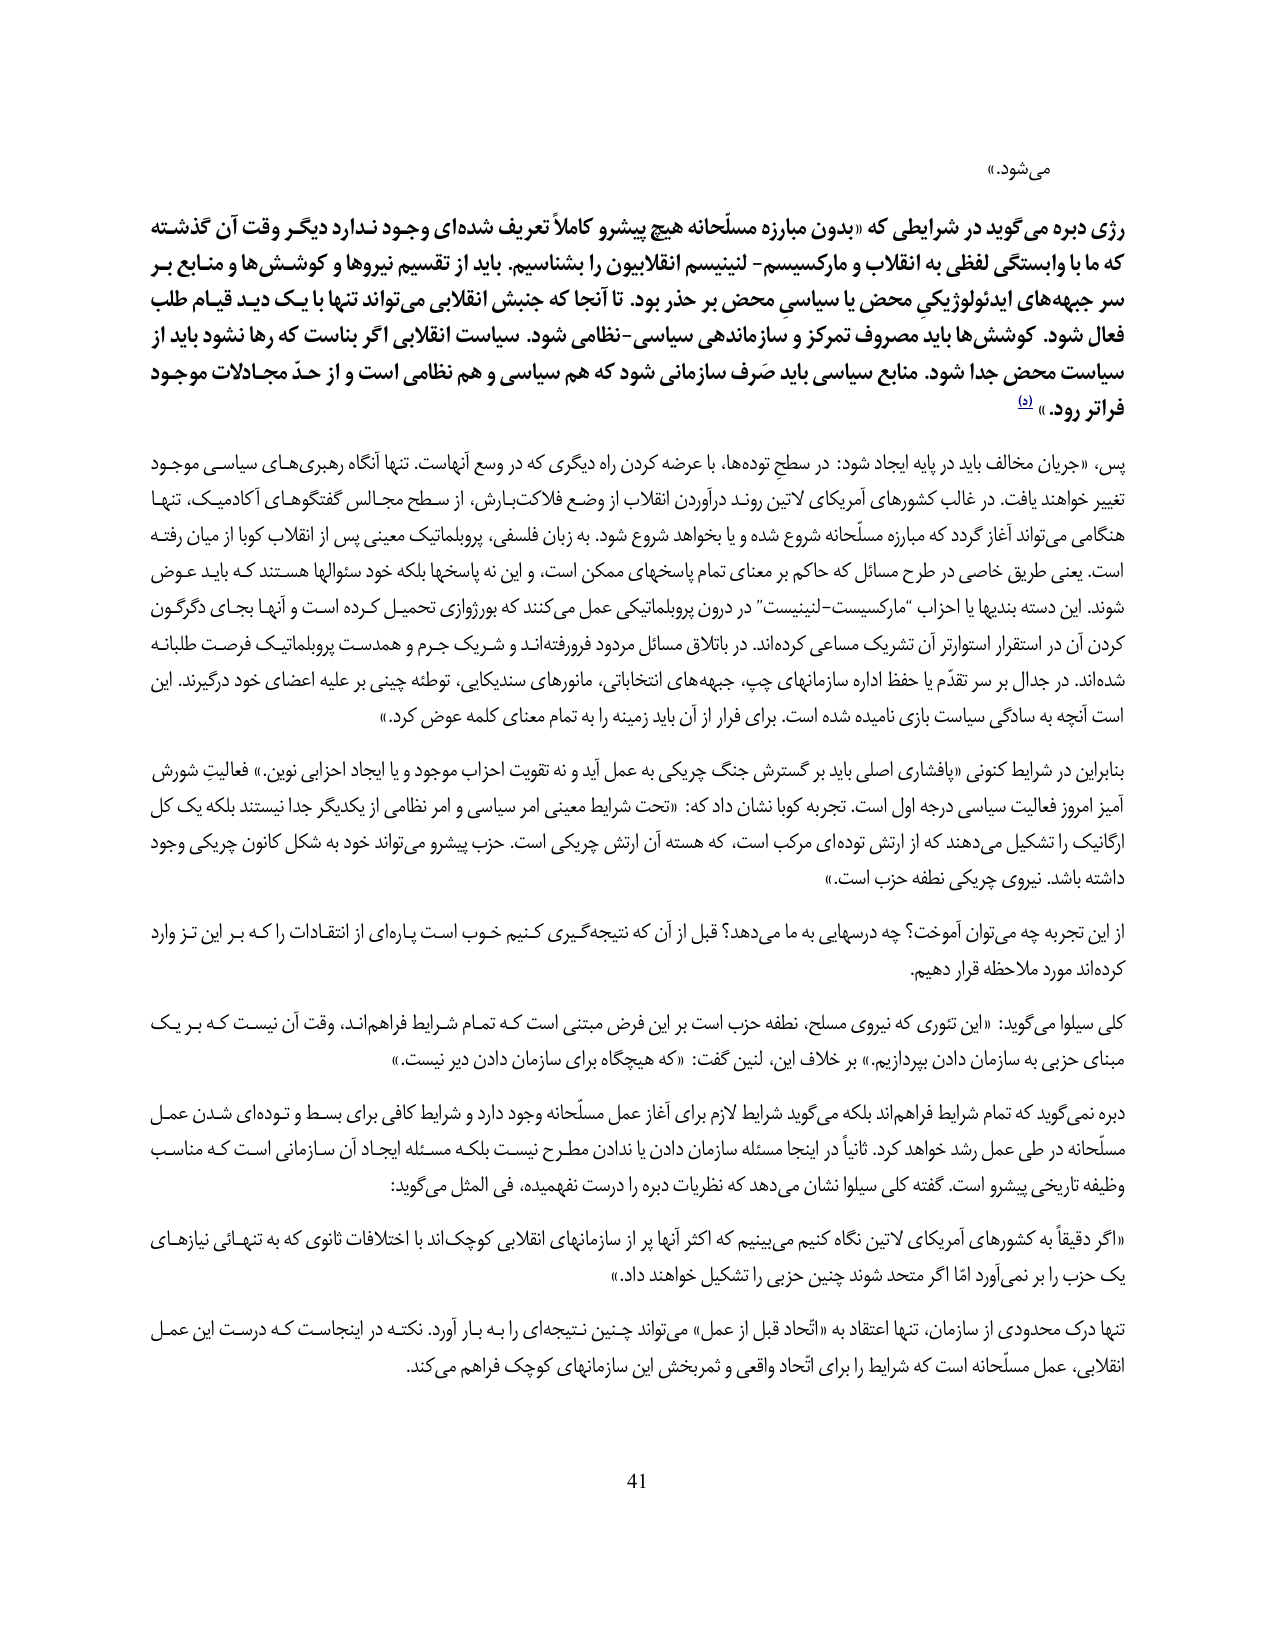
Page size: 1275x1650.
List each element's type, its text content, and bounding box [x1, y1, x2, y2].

text از این تجربه چه می‌توان آموخت؟ چه درسهایی به ما می‌دهد؟ قبل از آن که نتیجه‌گیری کنیم خوب است پاره‌ای از انتقادات را که بر این تز وارد کرده‌اند مورد ملاحظه قرار دهیم. [150, 914, 1125, 987]
text پس، «جریان مخالف باید در پایه ایجاد شود: در سطح‌‌ِ توده‌ها، با عرضه کردن راه دیگری که در وسع آنهاست. تنها آنگاه رهبری‌های سیاسی موجود تغییر خواهند یافت. در غالب کشورهای آمریکای لاتین روند درآوردن انقلاب از وضع فلاکت‌بارش، از سطح مجالس گفتگوهای آکادمیک، تنها هنگامی می‌تواند آغاز گردد که مبارزه مسلّحانه شروع شده و یا بخواهد شروع شود. به زبان فلسفی، پروبلماتیک معینی پس از انقلاب کوبا از میان رفته است. یعنی طریق خاصی در طرح مسائل که حاکم بر معنای تمام پاسخهای ممکن است، و این نه پاسخها بلکه خود سئوالها هستند که باید عوض شوند. این دسته بندیها یا احزاب “مارکسیست-لنینیست” در درون پروبلماتیکی عمل می‌کنند که بورژوازی تحمیل کرده است و آنها بجای دگرگون کردن آن در استقرار استوارتر آن تشریک مساعی کرده‌اند. در باتلاق مسائل مردود فرو‌رفته‌اند و شریک جرم و همدست پروبلماتیک فرصت طلبانه شده‌اند. در جدال بر سر تقدّم یا حفظ اداره سازمانهای چپ، جبهه‌های انتخاباتی، مانورهای سندیکایی، توطئه چینی بر علیه اعضای خود درگیرند. این است آنچه به سادگی سیاست بازی نامیده شده است. برای فرار از آن باید زمینه را به تمام معنای کلمه عوض کرد.» [150, 445, 1125, 734]
text «اگر دقیقاً به کشورهای آمریکای لاتین نگاه کنیم می‌بینیم که اکثر آنها پر از سازمانهای انقلابی کوچک‌اند با اختلافات ثانوی که به تنهائی نیازهای یک حزب را بر نمی‌آورد امّا اگر متحد شوند چنین حزبی را تشکیل خواهند داد.» [150, 1221, 1125, 1293]
text کلی سیلوا می‌گوید: «این تئوری که نیروی مسلح، نطفه حزب است بر این فرض مبتنی است که تمام شرایط فراهم‌اند، وقت آن نیست که بر یک مبنای حزبی به سازمان دادن بپردازیم.» بر خلاف این، لنین گفت: «که هیچگاه برای سازمان دادن دیر نیست.» [150, 1005, 1125, 1077]
text دبره نمی‌گوید که تمام شرایط فراهم‌اند بلکه می‌گوید شرایط لازم برای آغاز عمل مسلّحانه وجود دارد و شرایط کافی برای بسط و توده‌ای شدن عمل مسلّحانه در طی عمل رشد خواهد کرد. ثانیاً در اینجا مسئله سازمان دادن یا ندادن مطرح نیست بلکه مسئله ایجاد آن سازمانی است که مناسب وظیفه تاریخی پیشرو است. گفته کلی سیلوا نشان می‌دهد که نظریات دبره را درست نفهمیده، فی المثل می‌گوید: [150, 1095, 1125, 1203]
text بنابراین در شرایط کنونی «پافشاری اصلی باید بر گسترش جنگ چریکی به عمل آید و نه تقویت احزاب موجود و یا ایجاد احزابی نوین.» فعالیت‌ِ شورش آمیز امروز فعالیت سیاسی درجه اول است. تجربه کوبا نشان داد که: «تحت شرایط معینی امر سیاسی و امر نظامی از یکدیگر جدا نیستند بلکه یک کل ارگانیک را تشکیل می‌دهند که از ارتش توده‌ای مرکب است، که هسته آن ارتش چریکی است. حزب پیشرو می‌تواند خود به شکل کانون چریکی وجود داشته باشد. نیروی چریکی نطفه حزب است.» [150, 752, 1125, 897]
text رژی دبره می‌گوید در شرایطی که «بدون مبارزه مسلّحانه هیچ پیشرو کاملاً تعریف شده‌ای وجود ندارد دیگر وقت آن گذشته که ما با وابستگی لفظی به انقلاب و مارکسیسم- لنینیسم انقلابیون را بشناسیم. باید از تقسیم نیروها و کوشش‌ها و منابع بر سر جبهه‌های ایدئولوژیکی‌ِ محض یا سیاسی‌ِ محض بر حذر بود. تا آنجا که جنبش انقلابی می‌تواند تنها با یک دید قیام طلب فعال شود. کوشش‌ها باید مصروف تمرکز و سازماندهی سیاسی-نظامی شود. سیاست انقلابی اگر بناست که رها نشود باید از سیاست محض جدا شود. منابع سیاسی باید صَرف سازمانی شود که هم سیاسی و هم نظامی است و از حدّ مجادلات موجود فراتر رود.» (د) [150, 210, 1125, 427]
text «چشم اندازهای مبارزه مسلّحانه ناپدید می‌شود. نخست برای چند ماه و سپس برای سالها به تاخیر می‌افتد. زمان با تحولات و تبدّلاتش می‌گذرد و یک گرایش روزافزون وجود دارد که گشایش عملیات جنگی را وسوسه نفس، توهین کننده به مقدسات، نوعی ماجراجویی، یا همیشه پیش از وقت بنگرند… مبارزین باید درک کنند که دست به مبارزه زدن، در لحظه‌های خاصّ، اتّحاد مقدس سازمان را نابود می‌کند، در کار قانونی بودنش تحریک می‌کند و محرک سرکوبی رهبرانش می‌شود. خلاصه سازمان سیاسی خود هدف شده است. به مبارزه مسلّحانه دست نخواهد زد چرا که نخست باید صبر کرد تا خودش را بعنوان پیشرو استوار سازد حتّی اگر چه در واقعیت نمی‌تواند تصدیق موضع پیشرو خود را جز از طریق مبارزه مسلّحانه انتظار داشته باشد. از اینرو این دور باطل، مبارزه انقلابی را سالها به ستوه آورده است. در نتیجه بی‌فایده است که جریان مخالفی در قلب سازمانهای سیاسی ایجاد شود. عفونت فرصت طلبی از میان نرفته، هیچ، شدیدتر هم می‌شود.» [150, 150, 1050, 186]
text تنها درک محدودی از سازمان، تنها اعتقاد به «اتّحاد قبل از عمل» می‌تواند چنین نتیجه‌ای را به بار آورد. نکته در اینجاست که درست این عمل انقلابی، عمل مسلّحانه است که شرایط را برای اتّحاد واقعی و ثمربخش این سازمانهای کوچک فراهم می‌کند. [150, 1311, 1125, 1384]
